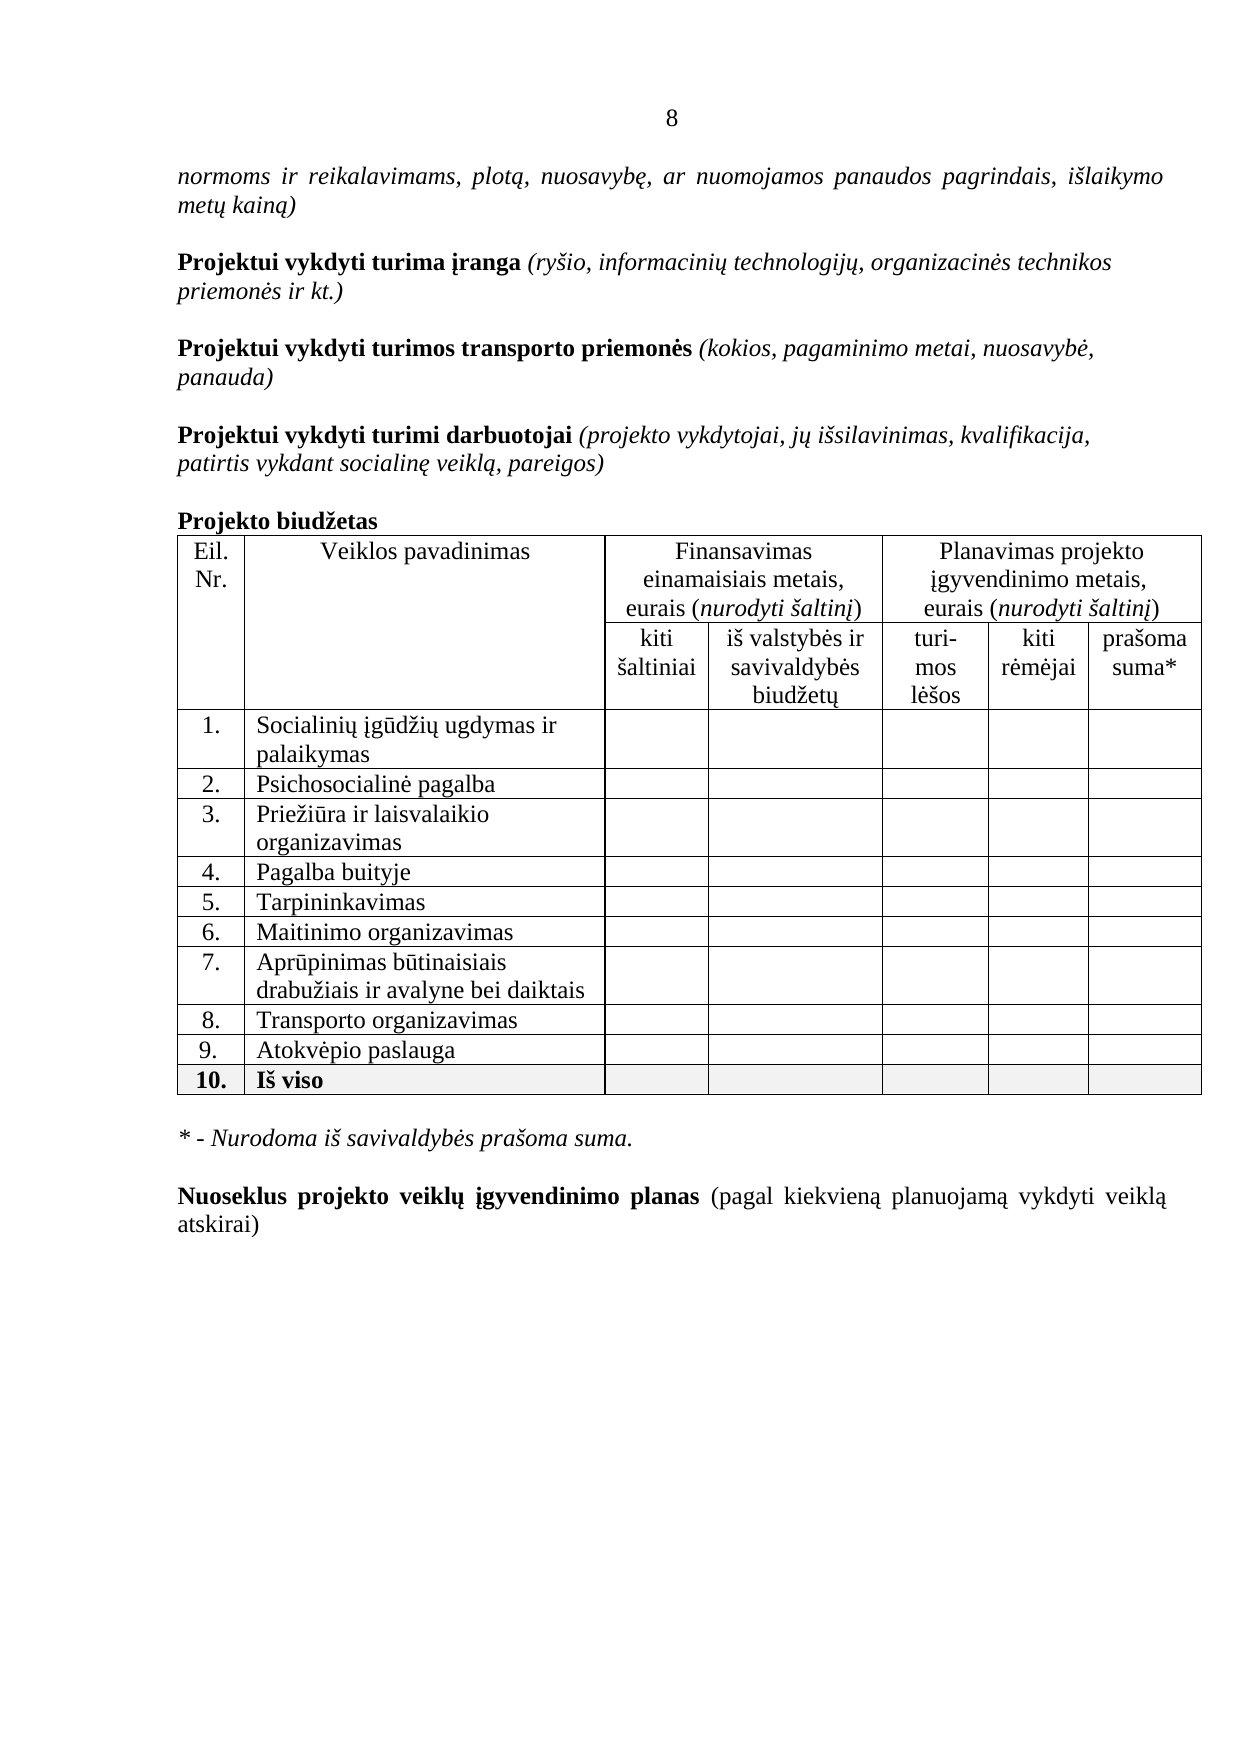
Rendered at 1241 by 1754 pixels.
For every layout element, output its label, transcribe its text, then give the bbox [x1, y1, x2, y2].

table_cell [606, 857, 708, 886]
table_cell [606, 917, 708, 946]
table_cell [1089, 947, 1201, 1004]
table_cell [989, 887, 1088, 916]
table_cell [709, 947, 882, 1004]
table_cell [1089, 710, 1201, 768]
table_cell prašoma suma* [1089, 623, 1201, 709]
table_cell Tarpininkavimas [245, 887, 604, 916]
table_cell [606, 769, 708, 798]
table_cell [989, 857, 1088, 886]
table_cell [606, 1065, 708, 1093]
table_cell Atokvėpio paslauga [245, 1035, 604, 1064]
table_cell [989, 799, 1088, 856]
text * - Nurodoma iš savivaldybės prašoma suma. [177, 1123, 1167, 1152]
table_cell turi-mos lėšos [883, 623, 988, 709]
table_cell [883, 917, 988, 946]
table_cell Iš viso [245, 1065, 604, 1093]
table_cell [883, 857, 988, 886]
table_cell [709, 799, 882, 856]
table_cell Aprūpinimas būtinaisiais drabužiais ir avalyne bei daiktais [245, 947, 604, 1004]
table_cell [1089, 769, 1201, 798]
table_cell [883, 769, 988, 798]
table_cell [1089, 917, 1201, 946]
table_cell [883, 887, 988, 916]
table_cell [883, 1005, 988, 1034]
table_cell [883, 799, 988, 856]
table_cell [606, 1035, 708, 1064]
table_cell [989, 917, 1088, 946]
table_cell 1. [178, 710, 244, 768]
table_cell [989, 710, 1088, 768]
table_cell Maitinimo organizavimas [245, 917, 604, 946]
table_header Veiklos pavadinimas [245, 536, 604, 709]
text Projekto biudžetas [177, 506, 1167, 535]
table_cell [989, 1065, 1088, 1093]
table_header Finansavimas einamaisiais metais, eurais (nurodyti šaltinį) [606, 536, 882, 622]
table_cell [709, 710, 882, 768]
table_cell [606, 799, 708, 856]
table_cell [883, 1035, 988, 1064]
table_cell [989, 947, 1088, 1004]
table_cell [1089, 799, 1201, 856]
table_cell [606, 887, 708, 916]
table_cell Socialinių įgūdžių ugdymas ir palaikymas [245, 710, 604, 768]
table_cell Transporto organizavimas [245, 1005, 604, 1034]
table_cell [709, 1035, 882, 1064]
table_cell [1089, 887, 1201, 916]
table_cell 6. [178, 917, 244, 946]
table_cell [709, 769, 882, 798]
text Projektui vykdyti turimi darbuotojai (projekto vykdytojai, jų išsilavinimas, kvalifikacija, patirtis vykdant socialinę veiklą, pareigos) [177, 420, 1167, 477]
table_cell [709, 1065, 882, 1093]
table_cell 7. [178, 947, 244, 1004]
table_cell [1089, 1035, 1201, 1064]
table_cell [606, 947, 708, 1004]
text Nuoseklus projekto veiklų įgyvendinimo planas (pagal kiekvieną planuojamą vykdyti veiklą atskirai) [177, 1181, 1167, 1238]
table_cell [709, 917, 882, 946]
table_cell kiti šaltiniai [606, 623, 708, 709]
table_cell 4. [178, 857, 244, 886]
table_cell [1089, 857, 1201, 886]
table_cell [989, 1035, 1088, 1064]
table_cell kiti rėmėjai [989, 623, 1088, 709]
table_cell Pagalba buityje [245, 857, 604, 886]
table_cell 2. [178, 769, 244, 798]
table_cell [709, 857, 882, 886]
text normoms ir reikalavimams, plotą, nuosavybę, ar nuomojamos panaudos pagrindais, išlaikymo metų kainą) [177, 161, 1167, 218]
table_cell 5. [178, 887, 244, 916]
table_cell 3. [178, 799, 244, 856]
text Projektui vykdyti turimos transporto priemonės (kokios, pagaminimo metai, nuosavybė, panauda) [177, 333, 1167, 391]
table_cell 9. [178, 1035, 244, 1064]
table_cell [883, 710, 988, 768]
table_cell 8. [178, 1005, 244, 1034]
table_cell [1089, 1005, 1201, 1034]
table_cell [709, 1005, 882, 1034]
text Projektui vykdyti turima įranga (ryšio, informacinių technologijų, organizacinės technikos priemonės ir kt.) [177, 247, 1167, 305]
table_cell [989, 769, 1088, 798]
table_cell Psichosocialinė pagalba [245, 769, 604, 798]
table_cell 10. [178, 1065, 244, 1093]
table_cell [709, 887, 882, 916]
table_cell [606, 710, 708, 768]
table_cell [989, 1005, 1088, 1034]
table_cell iš valstybės ir savivaldybės biudžetų [709, 623, 882, 709]
table_cell [606, 1005, 708, 1034]
table_cell [883, 1065, 988, 1093]
table_cell Priežiūra ir laisvalaikio organizavimas [245, 799, 604, 856]
table_cell [883, 947, 988, 1004]
table_header Planavimas projekto įgyvendinimo metais, eurais (nurodyti šaltinį) [883, 536, 1201, 622]
table_header Eil.Nr. [178, 536, 244, 709]
table_cell [1089, 1065, 1201, 1093]
